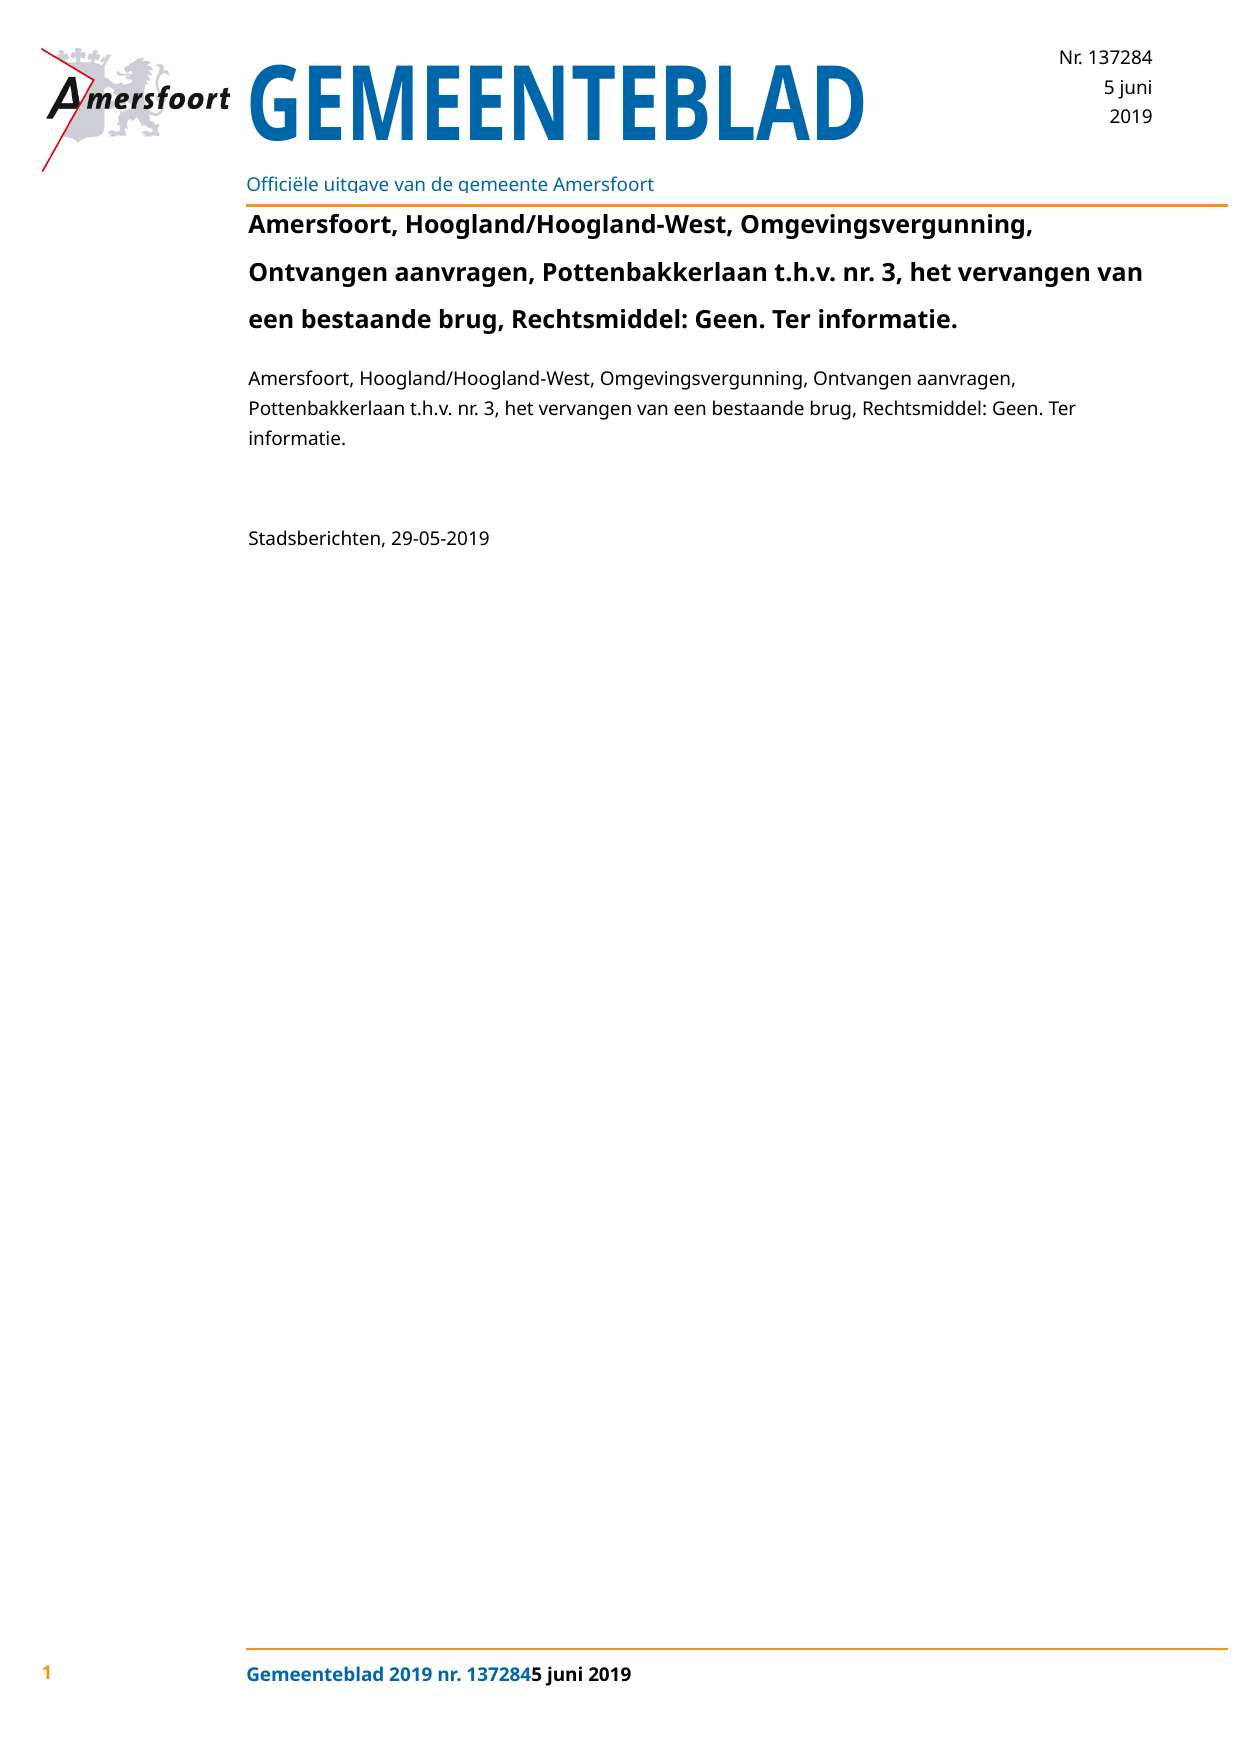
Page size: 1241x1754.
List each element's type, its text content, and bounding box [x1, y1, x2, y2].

text Amersfoort, Hoogland/Hoogland-West, Omgevingsvergunning, Ontvangen aanvragen, Pottenbakkerlaan t.h.v. nr. 3, het vervangen van een bestaande brug, Rechtsmiddel: Geen. Ter informatie. [248, 366, 1152, 450]
picture [41, 47, 231, 172]
text Stadsberichten, 29-05-2019 [248, 526, 1152, 551]
text Amersfoort, Hoogland/Hoogland-West, Omgevingsvergunning, Ontvangen aanvragen, Pottenbakkerlaan t.h.v. nr. 3, het vervangen van een bestaande brug, Rechtsmiddel: Geen. Ter informatie. [248, 207, 1152, 336]
